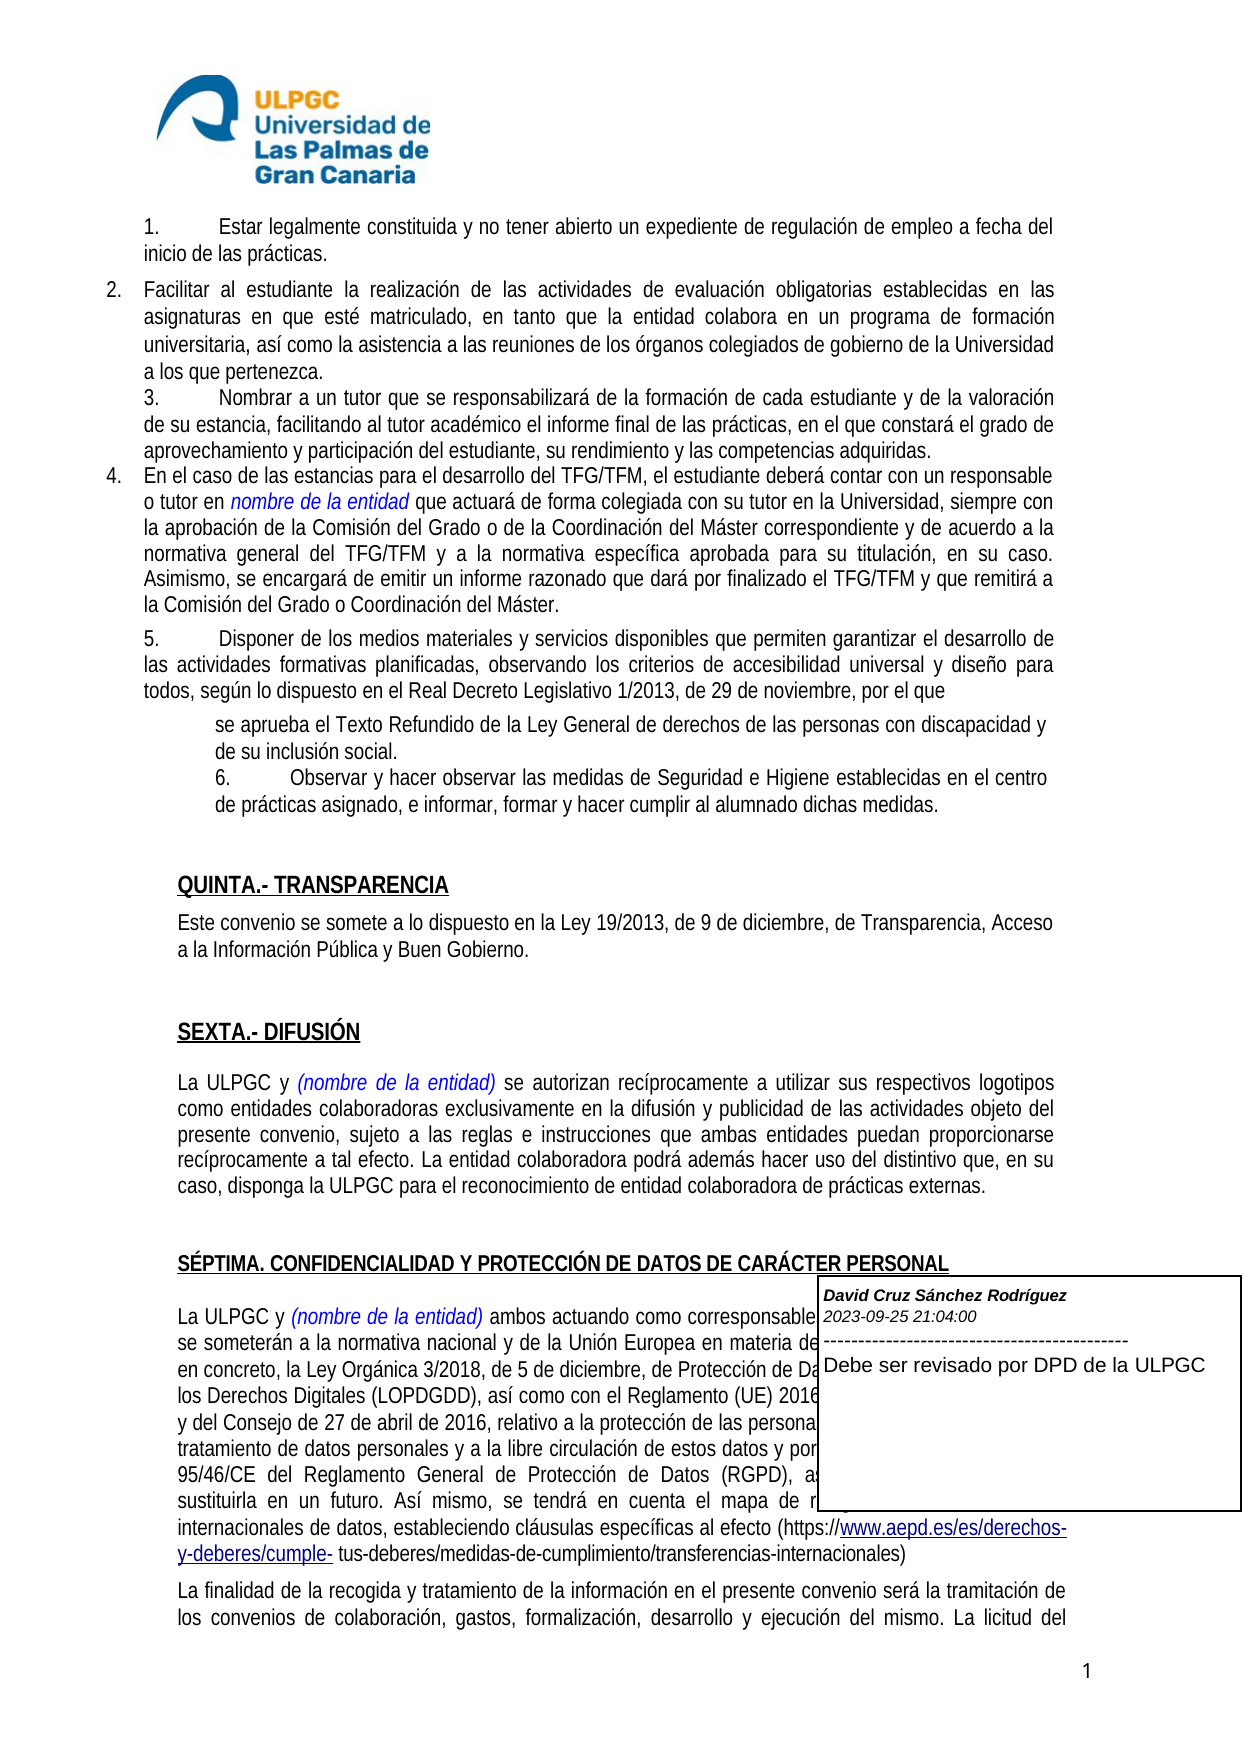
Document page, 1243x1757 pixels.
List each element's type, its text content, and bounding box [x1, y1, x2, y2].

list -------------------------------------------- [823, 1328, 1240, 1352]
text se aprueba el Texto Refundido de la Ley General de derechos de las personas con discapacidad y de su inclusión social. [215, 711, 1047, 764]
text La ULPGC y (nombre de la entidad) se autorizan recíprocamente a utilizar sus respectivos logotipos como entidades colaboradoras exclusivamente en la difusión y publicidad de las actividades objeto del presente convenio, sujeto a las reglas e instrucciones que ambas entidades puedan proporcionarse recíprocamente a tal efecto. La entidad colaboradora podrá además hacer uso del distintivo que, en su caso, disponga la ULPGC para el reconocimiento de entidad colaboradora de prácticas externas. [177, 1070, 1054, 1198]
list En el caso de las estancias para el desarrollo del TFG/TFM, el estudiante deberá contar con un responsable o tutor en nombre de la entidad que actuará de forma colegiada con su tutor en la Universidad, siempre con la aprobación de la Comisión del Grado o de la Coordinación del Máster correspondiente y de acuerdo a la normativa general del TFG/TFM y a la normativa específica aprobada para su titulación, en su caso. Asimismo, se encargará de emitir un informe razonado que dará por finalizado el TFG/TFM y que remitirá a la Comisión del Grado o Coordinación del Máster. [106, 463, 1055, 617]
list David Cruz Sánchez Rodríguez [823, 1286, 1240, 1305]
list Facilitar al estudiante la realización de las actividades de evaluación obligatorias establecidas en las asignaturas en que esté matriculado, en tanto que la entidad colabora en un programa de formación universitaria, así como la asistencia a las reuniones de los órganos colegiados de gobierno de la Universidad a los que pertenezca. [106, 276, 1054, 384]
text La ULPGC y (nombre de la entidad) ambos actuando como corresponsables del tratamiento de los datos se someterán a la normativa nacional y de la Unión Europea en materia de protección de datos vigente, en concreto, la Ley Orgánica 3/2018, de 5 de diciembre, de Protección de Datos Personales y Garantía de los Derechos Digitales (LOPDGDD), así como con el Reglamento (UE) 2016/679 del Parlamento Europeo y del Consejo de 27 de abril de 2016, relativo a la protección de las personas físicas en lo que respecta al tratamiento de datos personales y a la libre circulación de estos datos y por el que se deroga la Directiva 95/46/CE del Reglamento General de Protección de Datos (RGPD), así como aquella que pueda sustituirla en un futuro. Así mismo, se tendrá en cuenta el mapa de riesgos en las transferencias internacionales de datos, estableciendo cláusulas específicas al efecto (https://www.aepd.es/es/derechos-y-deberes/cumple- tus-deberes/medidas-de-cumplimiento/transferencias-internacionales) [177, 1303, 1067, 1567]
subtitle SEXTA.- DIFUSIÓN [177, 1017, 1132, 1045]
text Este convenio se somete a lo dispuesto en la Ley 19/2013, de 9 de diciembre, de Transparencia, Acceso a la Información Pública y Buen Gobierno. [177, 909, 1054, 962]
subtitle QUINTA.- TRANSPARENCIA [177, 870, 1132, 899]
text La finalidad de la recogida y tratamiento de la información en el presente convenio será la tramitación de los convenios de colaboración, gastos, formalización, desarrollo y ejecución del mismo. La licitud del [177, 1577, 1067, 1630]
list Observar y hacer observar las medidas de Seguridad e Higiene establecidas en el centro de prácticas asignado, e informar, formar y hacer cumplir al alumnado dichas medidas. [215, 764, 1047, 817]
list Estar legalmente constituida y no tener abierto un expediente de regulación de empleo a fecha del inicio de las prácticas. [819, 1277, 1240, 1510]
list Disponer de los medios materiales y servicios disponibles que permiten garantizar el desarrollo de las actividades formativas planificadas, observando los criterios de accesibilidad universal y diseño para todos, según lo dispuesto en el Real Decreto Legislativo 1/2013, de 29 de noviembre, por el que [144, 625, 1054, 704]
list 2023-09-25 21:04:00 [823, 1307, 1240, 1326]
list Estar legalmente constituida y no tener abierto un expediente de regulación de empleo a fecha del inicio de las prácticas. [144, 213, 1054, 266]
list Debe ser revisado por DPD de la ULPGC [823, 1353, 1240, 1377]
subtitle SÉPTIMA. CONFIDENCIALIDAD Y PROTECCIÓN DE DATOS DE CARÁCTER PERSONAL [177, 1250, 1132, 1276]
list Nombrar a un tutor que se responsabilizará de la formación de cada estudiante y de la valoración de su estancia, facilitando al tutor académico el informe final de las prácticas, en el que constará el grado de aprovechamiento y participación del estudiante, su rendimiento y las competencias adquiridas. [144, 384, 1055, 463]
